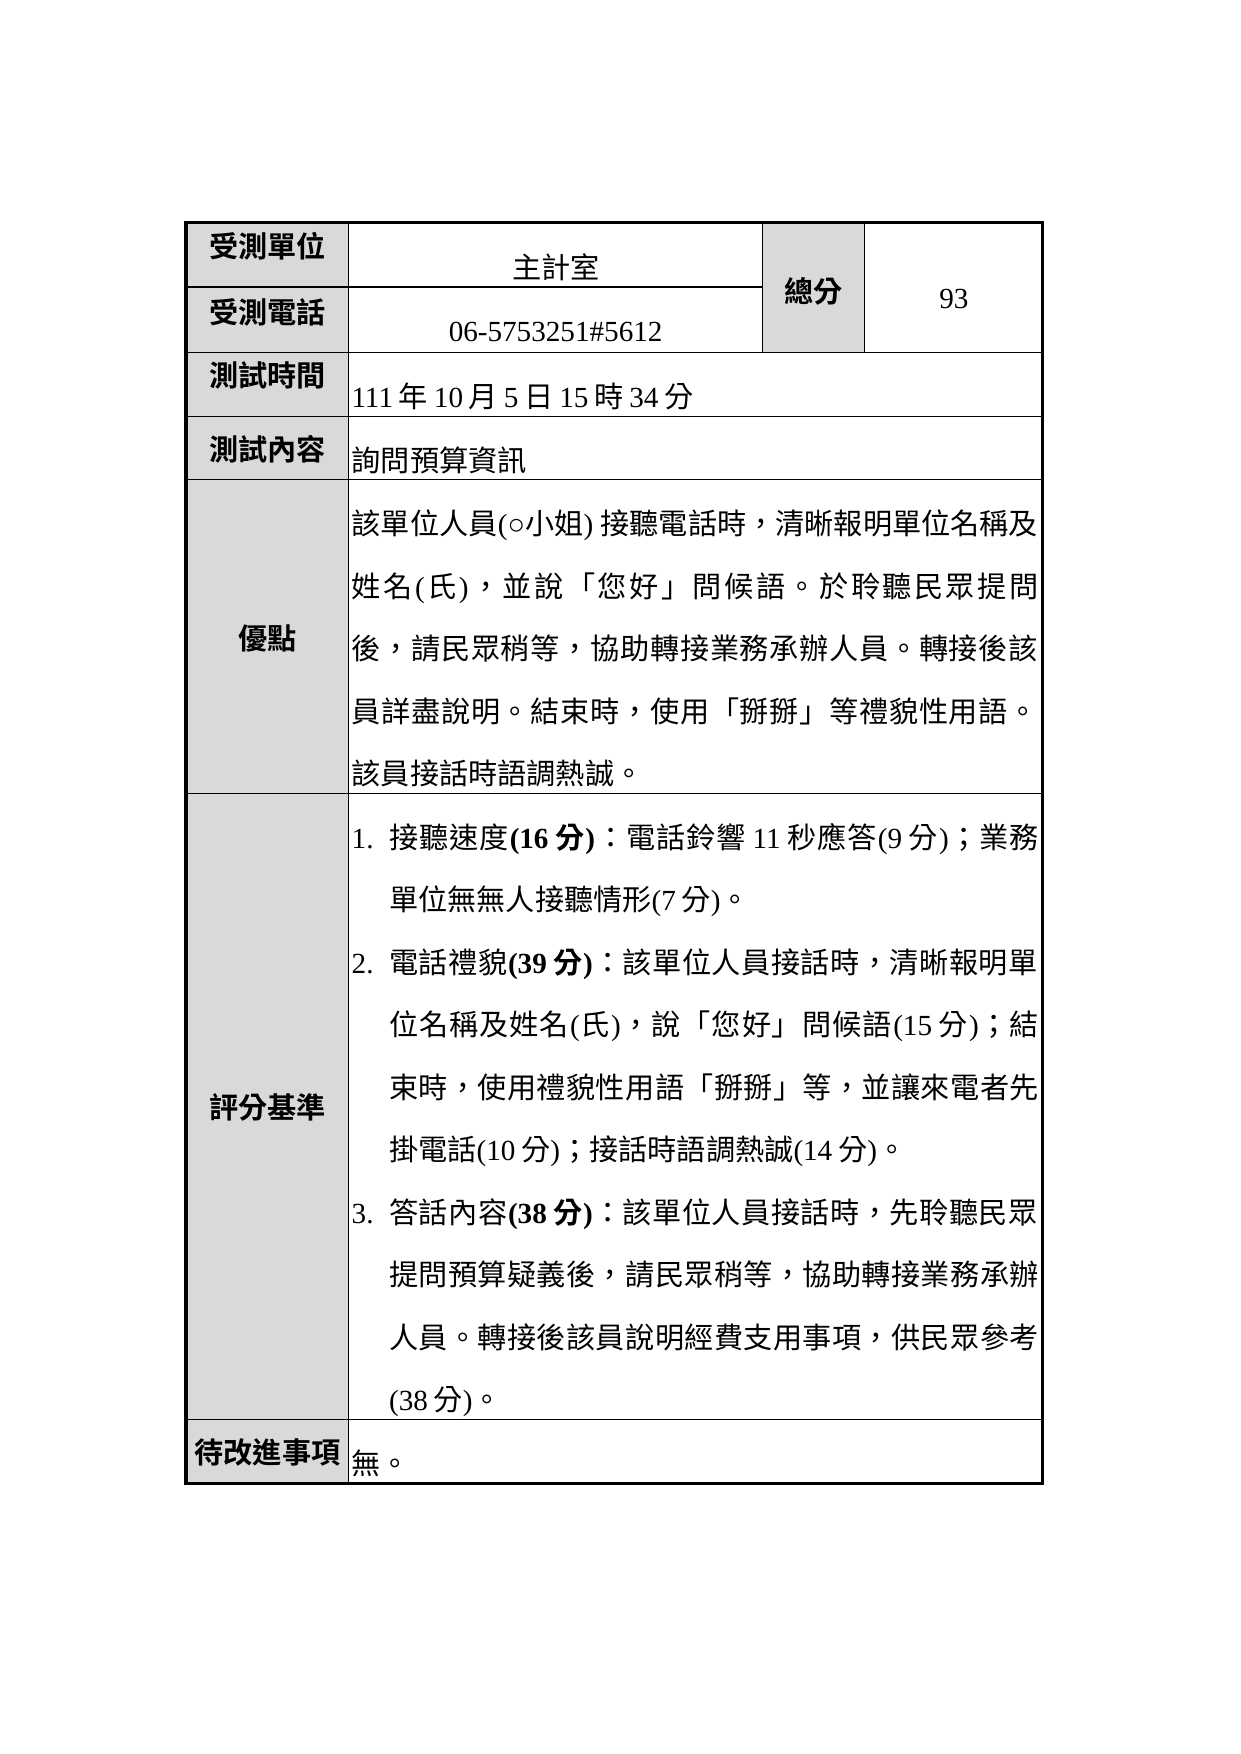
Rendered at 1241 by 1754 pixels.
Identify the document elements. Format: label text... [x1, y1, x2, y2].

table_header 主計室 [349, 224, 762, 286]
table_cell 111年10月5日15時34分 [349, 353, 1041, 416]
table_header 受測單位 [188, 224, 348, 286]
table_cell 06-5753251#5612 [349, 288, 762, 352]
table_cell 評分基準 [188, 794, 348, 1419]
table_cell 受測電話 [188, 288, 348, 352]
table_cell 接聽速度(16分)：電話鈴響11秒應答(9分)；業務單位無無人接聽情形(7分)。 電話禮貌(39分)：該單位人員接話時，清晰報明單位名稱及姓名(氏)，說「您好」問候語(15分)；結束時，使用禮貌性用語「掰掰」等，並讓來電者先掛電話(10分)；接話時語調熱誠(14分)。 答話內容(38分)：該單位人員接話時，先聆聽民眾提問預算疑義後，請民眾稍等，協助轉接業務承辦人員。轉接後該員說明經費支用事項，供民眾參考(38分)。 [349, 794, 1041, 1419]
table_header 93 [865, 224, 1041, 352]
table_cell 優點 [188, 480, 348, 793]
table_cell 待改進事項 [188, 1420, 348, 1482]
table_cell 詢問預算資訊 [349, 417, 1041, 479]
table_cell 測試時間 [188, 353, 348, 416]
table_cell 該單位人員(○小姐) 接聽電話時，清晰報明單位名稱及姓名(氏)，並說「您好」問候語。於聆聽民眾提問後，請民眾稍等，協助轉接業務承辦人員。轉接後該員詳盡說明。結束時，使用「掰掰」等禮貌性用語。該員接話時語調熱誠。 [349, 480, 1041, 793]
table_cell 測試內容 [188, 417, 348, 479]
table_header 總分 [763, 224, 864, 352]
table_cell 無。 [349, 1420, 1041, 1482]
